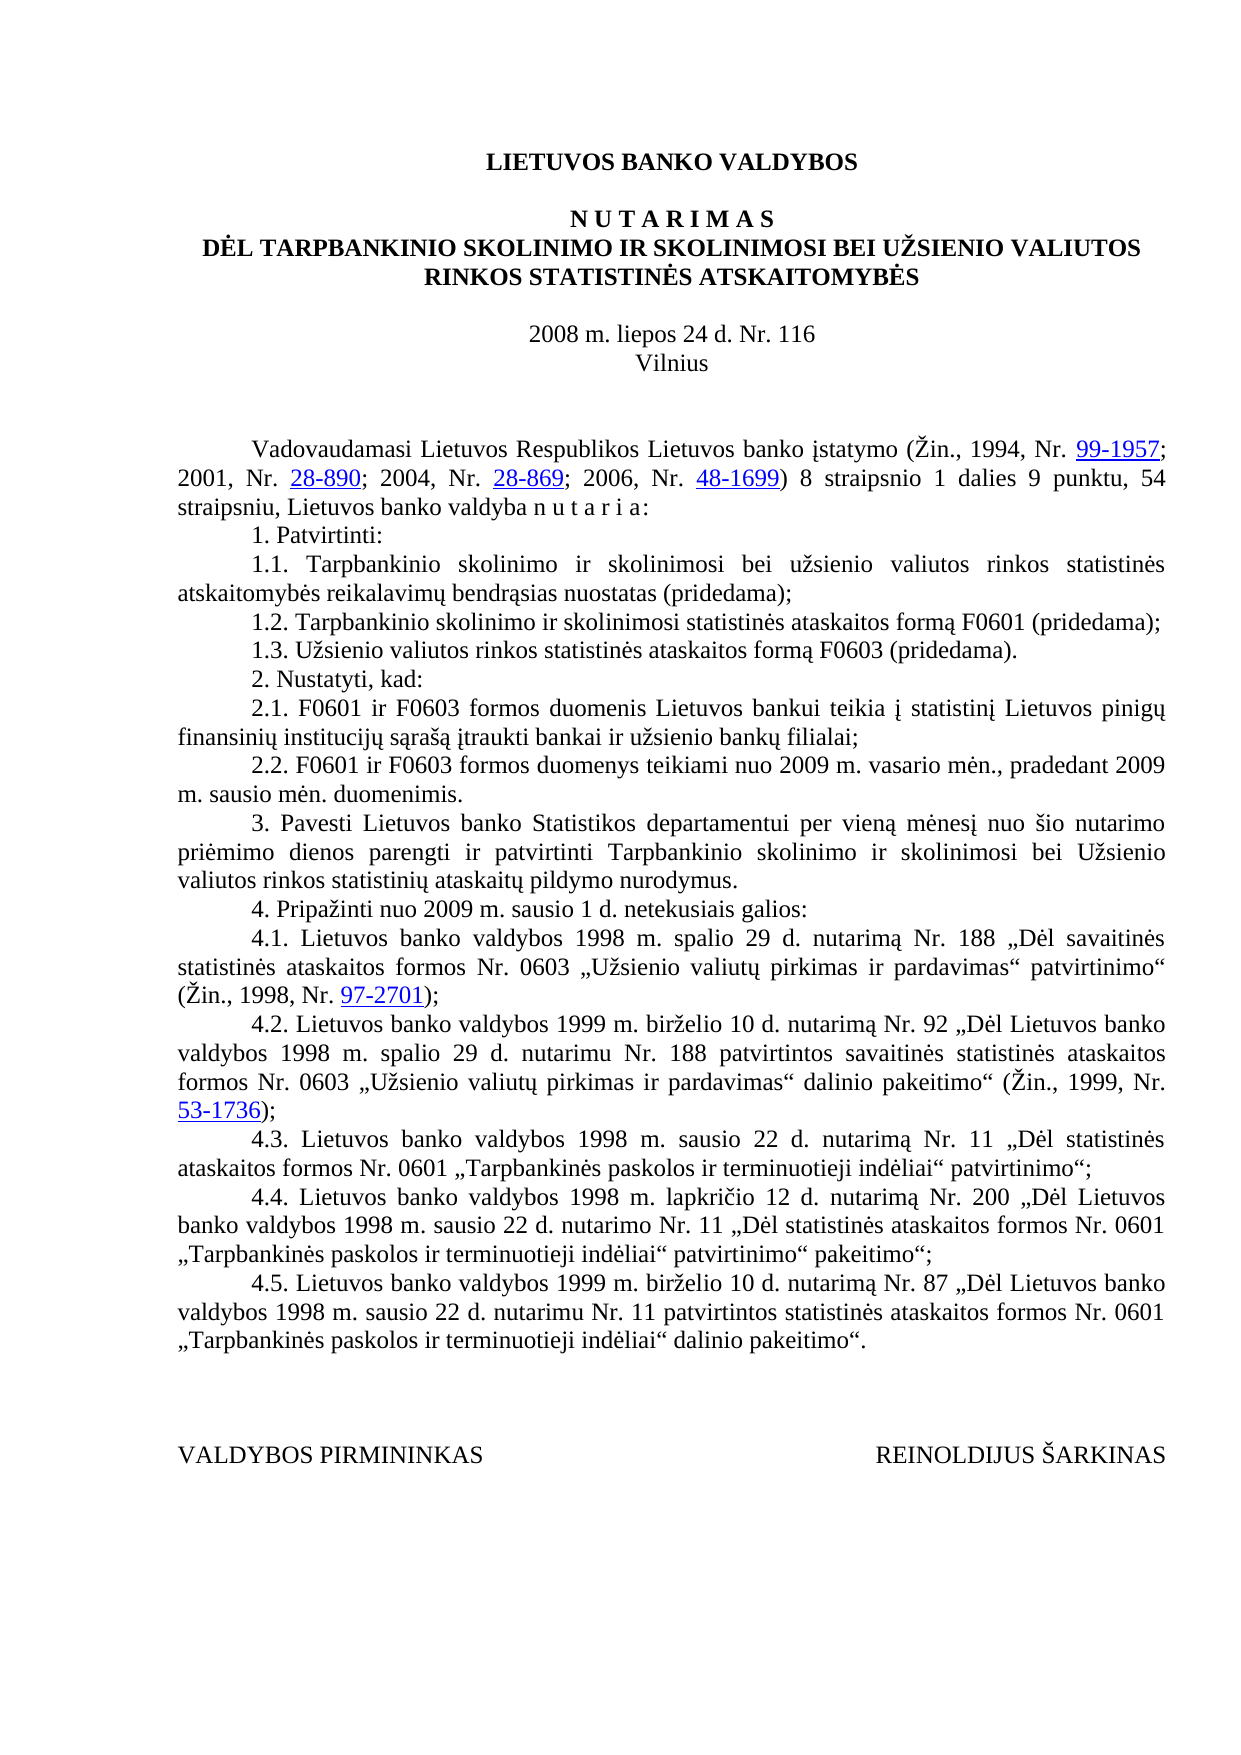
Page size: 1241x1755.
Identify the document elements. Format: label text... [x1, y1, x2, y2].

text LIETUVOS BANKO VALDYBOS [177, 147, 1166, 176]
text 4. Pripažinti nuo 2009 m. sausio 1 d. netekusiais galios: [177, 894, 1166, 923]
text 1.1. Tarpbankinio skolinimo ir skolinimosi bei užsienio valiutos rinkos statistinės atskaitomybės reikalavimų bendrąsias nuostatas (pridedama); [177, 549, 1166, 607]
text 2008 m. liepos 24 d. Nr. 116 [177, 319, 1166, 348]
text 1. Patvirtinti: [177, 521, 1166, 549]
text 4.2. Lietuvos banko valdybos 1999 m. birželio 10 d. nutarimą Nr. 92 „Dėl Lietuvos banko valdybos 1998 m. spalio 29 d. nutarimu Nr. 188 patvirtintos savaitinės statistinės ataskaitos formos Nr. 0603 „Užsienio valiutų pirkimas ir pardavimas“ dalinio pakeitimo“ (Žin., 1999, Nr. 53-1736); [177, 1009, 1166, 1124]
text 4.1. Lietuvos banko valdybos 1998 m. spalio 29 d. nutarimą Nr. 188 „Dėl savaitinės statistinės ataskaitos formos Nr. 0603 „Užsienio valiutų pirkimas ir pardavimas“ patvirtinimo“ (Žin., 1998, Nr. 97-2701); [177, 923, 1166, 1009]
text 2. Nustatyti, kad: [177, 664, 1166, 693]
text Vilnius [177, 348, 1166, 377]
text Vadovaudamasi Lietuvos Respublikos Lietuvos banko įstatymo (Žin., 1994, Nr. 99-1957; 2001, Nr. 28-890; 2004, Nr. 28-869; 2006, Nr. 48-1699) 8 straipsnio 1 dalies 9 punktu, 54 straipsniu, Lietuvos banko valdyba nutaria: [177, 434, 1166, 521]
text 1.3. Užsienio valiutos rinkos statistinės ataskaitos formą F0603 (pridedama). [177, 636, 1166, 664]
text VALDYBOS PIRMININKAS REINOLDIJUS ŠARKINAS [177, 1441, 1166, 1469]
text N U T A R I M A S [177, 204, 1166, 233]
text 4.4. Lietuvos banko valdybos 1998 m. lapkričio 12 d. nutarimą Nr. 200 „Dėl Lietuvos banko valdybos 1998 m. sausio 22 d. nutarimo Nr. 11 „Dėl statistinės ataskaitos formos Nr. 0601 „Tarpbankinės paskolos ir terminuotieji indėliai“ patvirtinimo“ pakeitimo“; [177, 1182, 1166, 1268]
text 2.2. F0601 ir F0603 formos duomenys teikiami nuo 2009 m. vasario mėn., pradedant 2009 m. sausio mėn. duomenimis. [177, 751, 1166, 808]
text 4.5. Lietuvos banko valdybos 1999 m. birželio 10 d. nutarimą Nr. 87 „Dėl Lietuvos banko valdybos 1998 m. sausio 22 d. nutarimu Nr. 11 patvirtintos statistinės ataskaitos formos Nr. 0601 „Tarpbankinės paskolos ir terminuotieji indėliai“ dalinio pakeitimo“. [177, 1268, 1166, 1354]
text 3. Pavesti Lietuvos banko Statistikos departamentui per vieną mėnesį nuo šio nutarimo priėmimo dienos parengti ir patvirtinti Tarpbankinio skolinimo ir skolinimosi bei Užsienio valiutos rinkos statistinių ataskaitų pildymo nurodymus. [177, 808, 1166, 894]
text DĖL TARPBANKINIO SKOLINIMO IR SKOLINIMOSI BEI UŽSIENIO VALIUTOS RINKOS STATISTINĖS ATSKAITOMYBĖS [177, 233, 1166, 291]
text 4.3. Lietuvos banko valdybos 1998 m. sausio 22 d. nutarimą Nr. 11 „Dėl statistinės ataskaitos formos Nr. 0601 „Tarpbankinės paskolos ir terminuotieji indėliai“ patvirtinimo“; [177, 1124, 1166, 1182]
text 2.1. F0601 ir F0603 formos duomenis Lietuvos bankui teikia į statistinį Lietuvos pinigų finansinių institucijų sąrašą įtraukti bankai ir užsienio bankų filialai; [177, 693, 1166, 751]
text 1.2. Tarpbankinio skolinimo ir skolinimosi statistinės ataskaitos formą F0601 (pridedama); [177, 607, 1166, 636]
